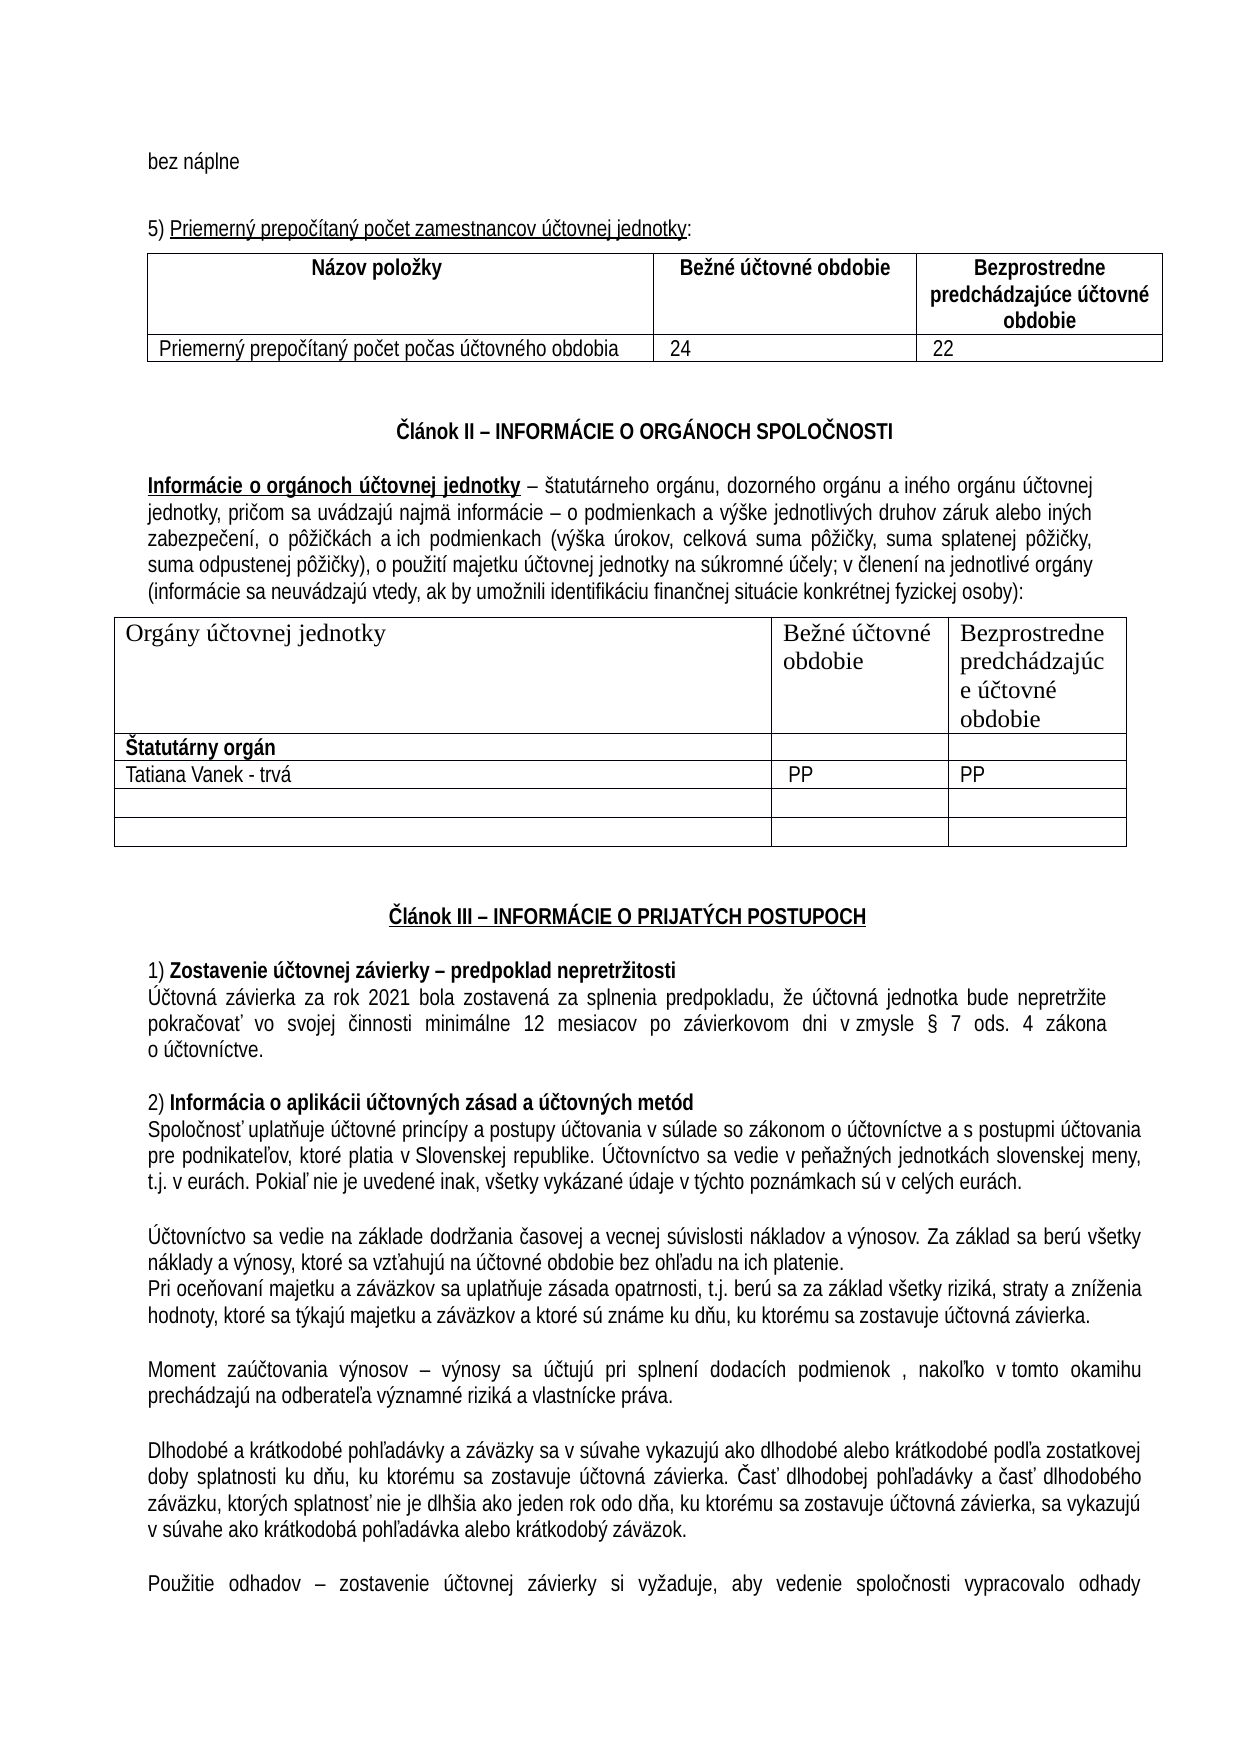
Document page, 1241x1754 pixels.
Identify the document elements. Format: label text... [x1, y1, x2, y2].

table_header Bežné účtovné obdobie [654, 254, 916, 333]
table_cell [772, 789, 948, 817]
text bez náplne [148, 148, 1142, 174]
table_cell Tatiana Vanek - trvá [115, 761, 771, 788]
text Účtovníctvo sa vedie na základe dodržania časovej a vecnej súvislosti nákladov a výnosov. Za základ sa berú všetky náklady a výnosy, ktoré sa vzťahujú na účtovné obdobie bez ohľadu na ich platenie. [148, 1223, 1141, 1275]
text Informácie o orgánoch účtovnej jednotky – štatutárneho orgánu, dozorného orgánu a iného orgánu účtovnej jednotky, pričom sa uvádzajú najmä informácie – o podmienkach a výške jednotlivých druhov záruk alebo iných zabezpečení, o pôžičkách a ich podmienkach (výška úrokov, celková suma pôžičky, suma splatenej pôžičky, suma odpustenej pôžičky), o použití majetku účtovnej jednotky na súkromné účely; v členení na jednotlivé orgány (informácie sa neuvádzajú vtedy, ak by umožnili identifikáciu finančnej situácie konkrétnej fyzickej osoby): [148, 472, 1093, 604]
table_cell [949, 789, 1126, 817]
text Článok III – INFORMÁCIE O PRIJATÝCH POSTUPOCH [148, 903, 1107, 929]
table_cell [949, 734, 1126, 760]
table_header Bežné účtovné obdobie [772, 618, 948, 733]
table_cell PP [772, 761, 948, 788]
table_cell Priemerný prepočítaný počet počas účtovného obdobia [148, 335, 653, 361]
table_header Názov položky [148, 254, 653, 333]
table_cell [949, 818, 1126, 846]
table_header Bezprostredne predchádzajúce účtovné obdobie [949, 618, 1126, 733]
text Článok II – INFORMÁCIE O ORGÁNOCH SPOLOČNOSTI [148, 418, 1141, 444]
table_cell [772, 734, 948, 760]
text 1) Zostavenie účtovnej závierky – predpoklad nepretržitosti [148, 957, 1107, 984]
table_cell 22 [917, 335, 1162, 361]
table_cell [115, 789, 771, 817]
text Spoločnosť uplatňuje účtovné princípy a postupy účtovania v súlade so zákonom o účtovníctve a s postupmi účtovania pre podnikateľov, ktoré platia v Slovenskej republike. Účtovníctvo sa vedie v peňažných jednotkách slovenskej meny, t.j. v eurách. Pokiaľ nie je uvedené inak, všetky vykázané údaje v týchto poznámkach sú v celých eurách. [148, 1116, 1141, 1194]
text 5) Priemerný prepočítaný počet zamestnancov účtovnej jednotky: [148, 214, 1093, 241]
text Pri oceňovaní majetku a záväzkov sa uplatňuje zásada opatrnosti, t.j. berú sa za základ všetky riziká, straty a zníženia hodnoty, ktoré sa týkajú majetku a záväzkov a ktoré sú známe ku dňu, ku ktorému sa zostavuje účtovná závierka. [148, 1275, 1141, 1328]
table_cell PP [949, 761, 1126, 788]
table_header Orgány účtovnej jednotky [115, 618, 771, 733]
table_cell [115, 818, 771, 846]
table_cell [772, 818, 948, 846]
table_cell 24 [654, 335, 916, 361]
text Moment zaúčtovania výnosov – výnosy sa účtujú pri splnení dodacích podmienok , nakoľko v tomto okamihu prechádzajú na odberateľa významné riziká a vlastnícke práva. [148, 1356, 1141, 1409]
text Účtovná závierka za rok 2021 bola zostavená za splnenia predpokladu, že účtovná jednotka bude nepretržite pokračovať vo svojej činnosti minimálne 12 mesiacov po závierkovom dni v zmysle § 7 ods. 4 zákona o účtovníctve. [148, 984, 1107, 1063]
table_cell Štatutárny orgán [115, 734, 771, 760]
table_header Bezprostredne predchádzajúce účtovné obdobie [917, 254, 1162, 333]
text Použitie odhadov – zostavenie účtovnej závierky si vyžaduje, aby vedenie spoločnosti vypracovalo odhady [148, 1570, 1141, 1597]
text 2) Informácia o aplikácii účtovných zásad a účtovných metód [148, 1089, 1107, 1116]
text Dlhodobé a krátkodobé pohľadávky a záväzky sa v súvahe vykazujú ako dlhodobé alebo krátkodobé podľa zostatkovej doby splatnosti ku dňu, ku ktorému sa zostavuje účtovná závierka. Časť dlhodobej pohľadávky a časť dlhodobého záväzku, ktorých splatnosť nie je dlhšia ako jeden rok odo dňa, ku ktorému sa zostavuje účtovná závierka, sa vykazujú v súvahe ako krátkodobá pohľadávka alebo krátkodobý záväzok. [148, 1437, 1141, 1542]
